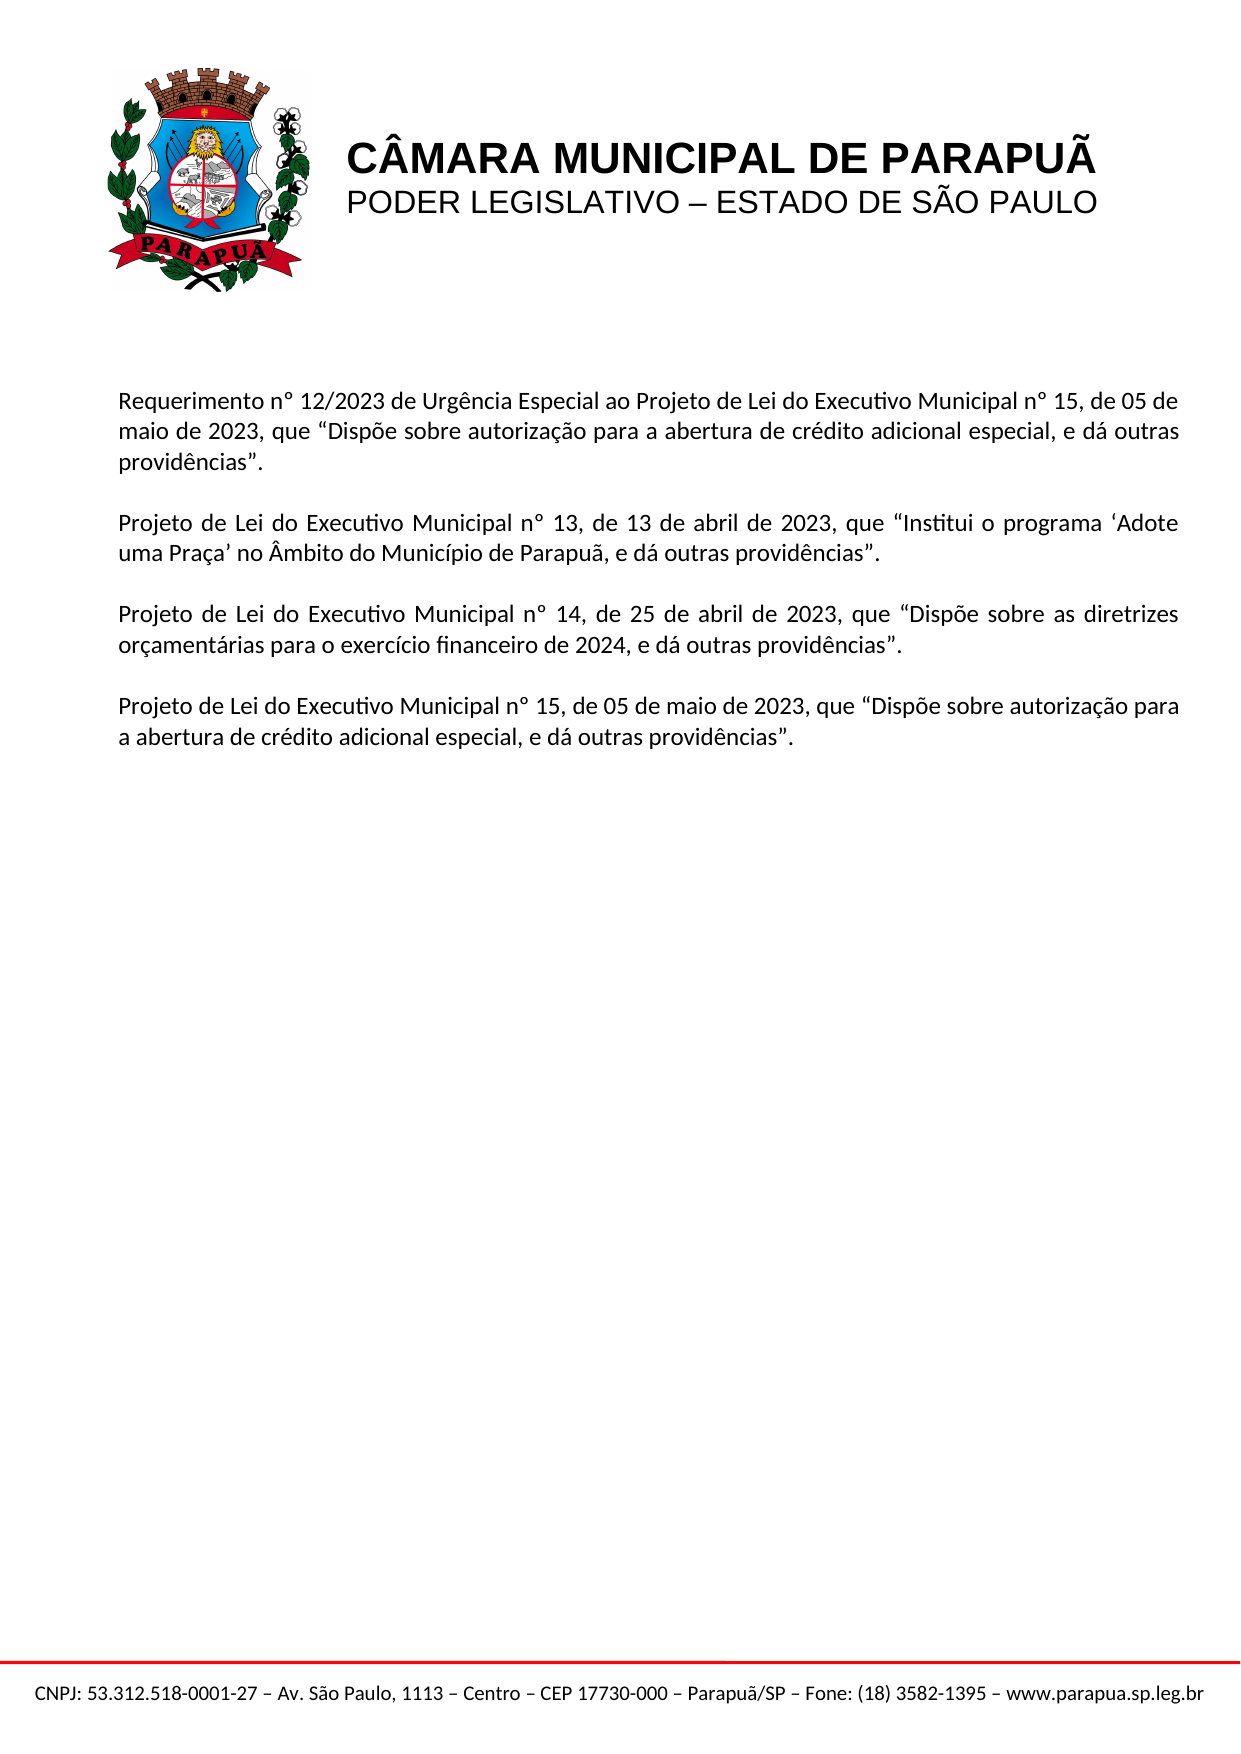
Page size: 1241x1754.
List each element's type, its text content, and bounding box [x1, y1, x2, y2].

text Requerimento nº 12/2023 de Urgência Especial ao Projeto de Lei do Executivo Municipal nº 15, de 05 de maio de 2023, que “Dispõe sobre autorização para a abertura de crédito adicional especial, e dá outras providências”. [118, 385, 1181, 476]
text Projeto de Lei do Executivo Municipal nº 14, de 25 de abril de 2023, que “Dispõe sobre as diretrizes orçamentárias para o exercício financeiro de 2024, e dá outras providências”. [118, 598, 1181, 659]
picture [107, 68, 310, 292]
text Projeto de Lei do Executivo Municipal nº 13, de 13 de abril de 2023, que “Institui o programa ‘Adote uma Praça’ no Âmbito do Município de Parapuã, e dá outras providências”. [118, 507, 1181, 568]
text Projeto de Lei do Executivo Municipal nº 15, de 05 de maio de 2023, que “Dispõe sobre autorização para a abertura de crédito adicional especial, e dá outras providências”. [118, 690, 1181, 751]
